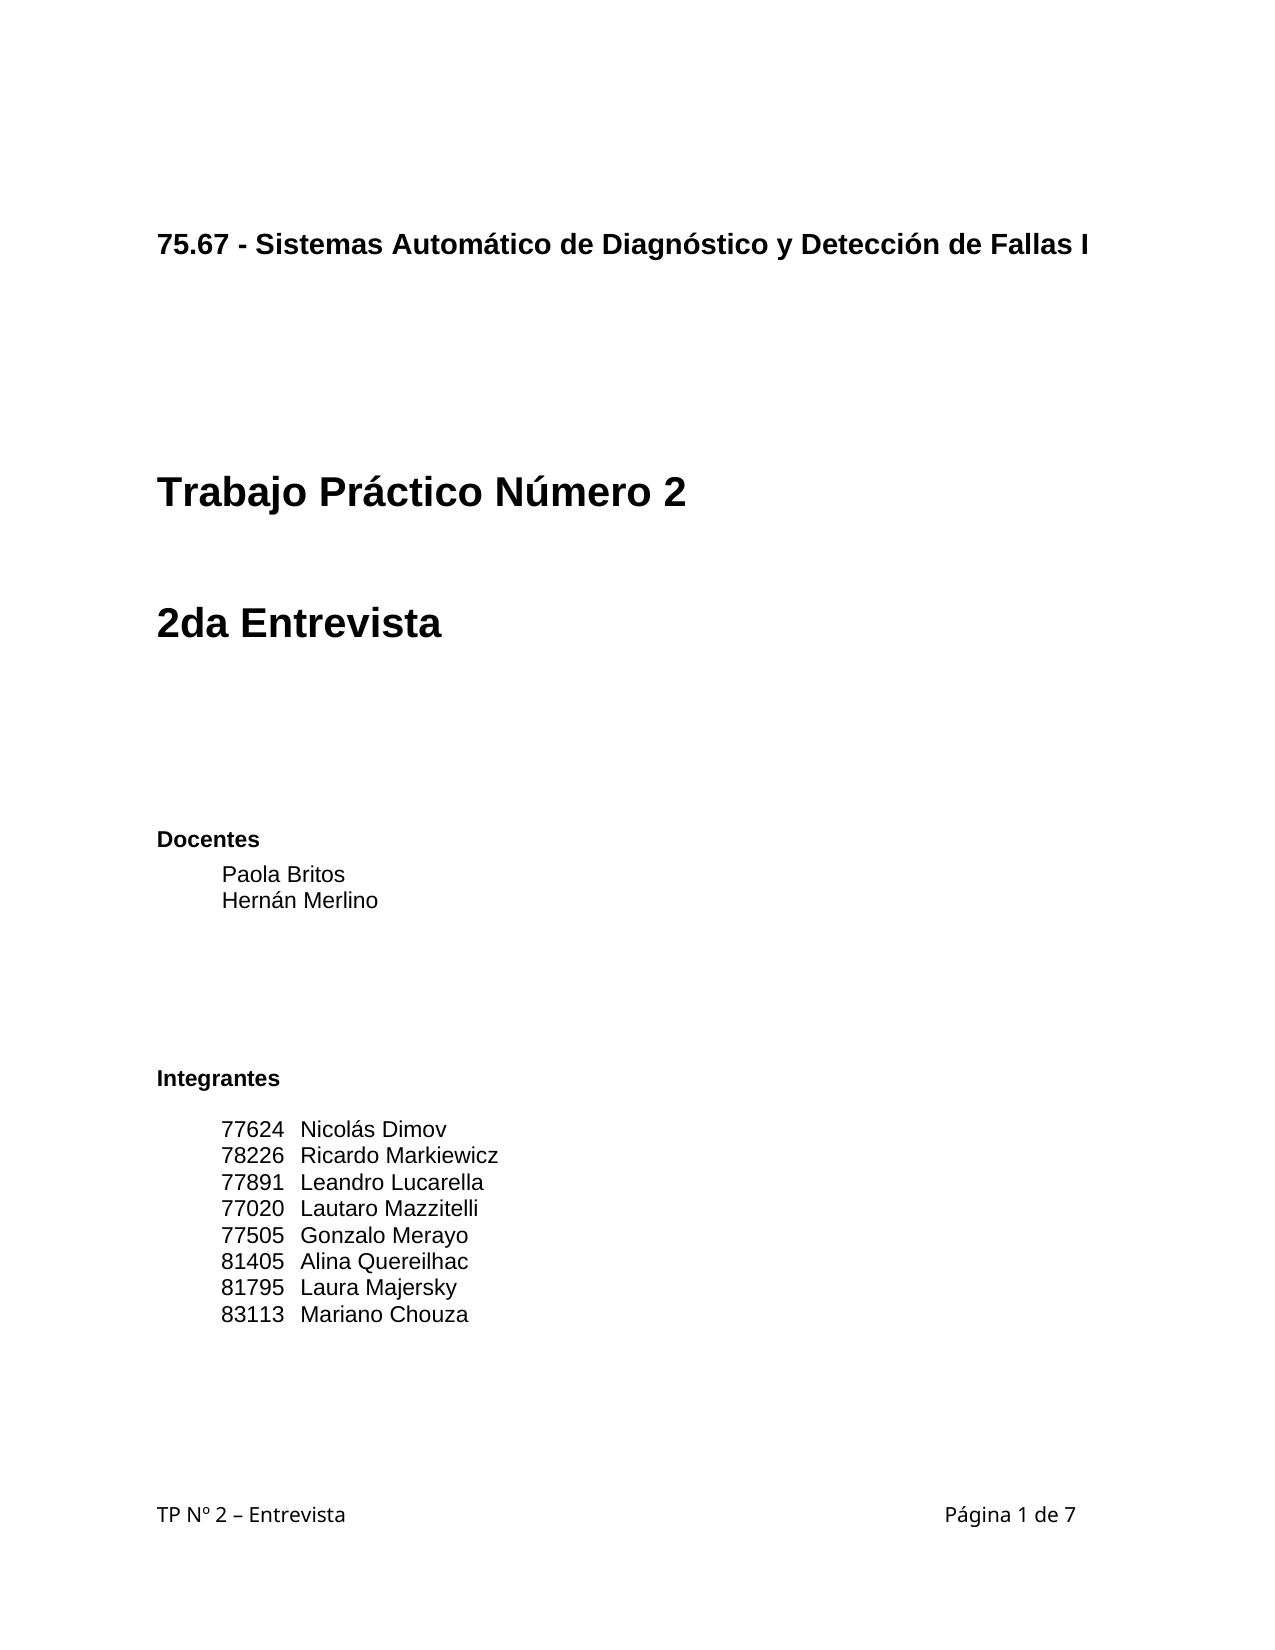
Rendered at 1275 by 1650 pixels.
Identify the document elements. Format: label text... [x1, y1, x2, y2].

table_cell Ricardo Markiewicz [300, 1143, 594, 1169]
table_cell 81405 [221, 1248, 300, 1274]
table_cell Gonzalo Merayo [300, 1222, 594, 1248]
text Docentes [157, 826, 1148, 852]
table_cell Leandro Lucarella [300, 1169, 594, 1195]
table_cell Alina Quereilhac [300, 1248, 594, 1274]
table_cell 77891 [221, 1169, 300, 1195]
text 2da Entrevista [157, 599, 1148, 647]
table_cell 78226 [221, 1143, 300, 1169]
table_header 77624 [221, 1116, 300, 1142]
text Paola Britos [222, 861, 1157, 887]
table_cell 77505 [221, 1222, 300, 1248]
table_cell Lautaro Mazzitelli [300, 1195, 594, 1222]
table_cell 83113 [221, 1301, 300, 1327]
table_cell 77020 [221, 1195, 300, 1222]
text Integrantes [157, 1065, 1148, 1091]
table_cell Laura Majersky [300, 1274, 594, 1301]
table_cell 81795 [221, 1274, 300, 1301]
table_cell Mariano Chouza [300, 1301, 594, 1327]
table_header Nicolás Dimov [300, 1116, 594, 1142]
text 75.67 - Sistemas Automático de Diagnóstico y Detección de Fallas I [157, 227, 1148, 261]
text Trabajo Práctico Número 2 [157, 467, 1148, 515]
text Hernán Merlino [222, 887, 1157, 914]
